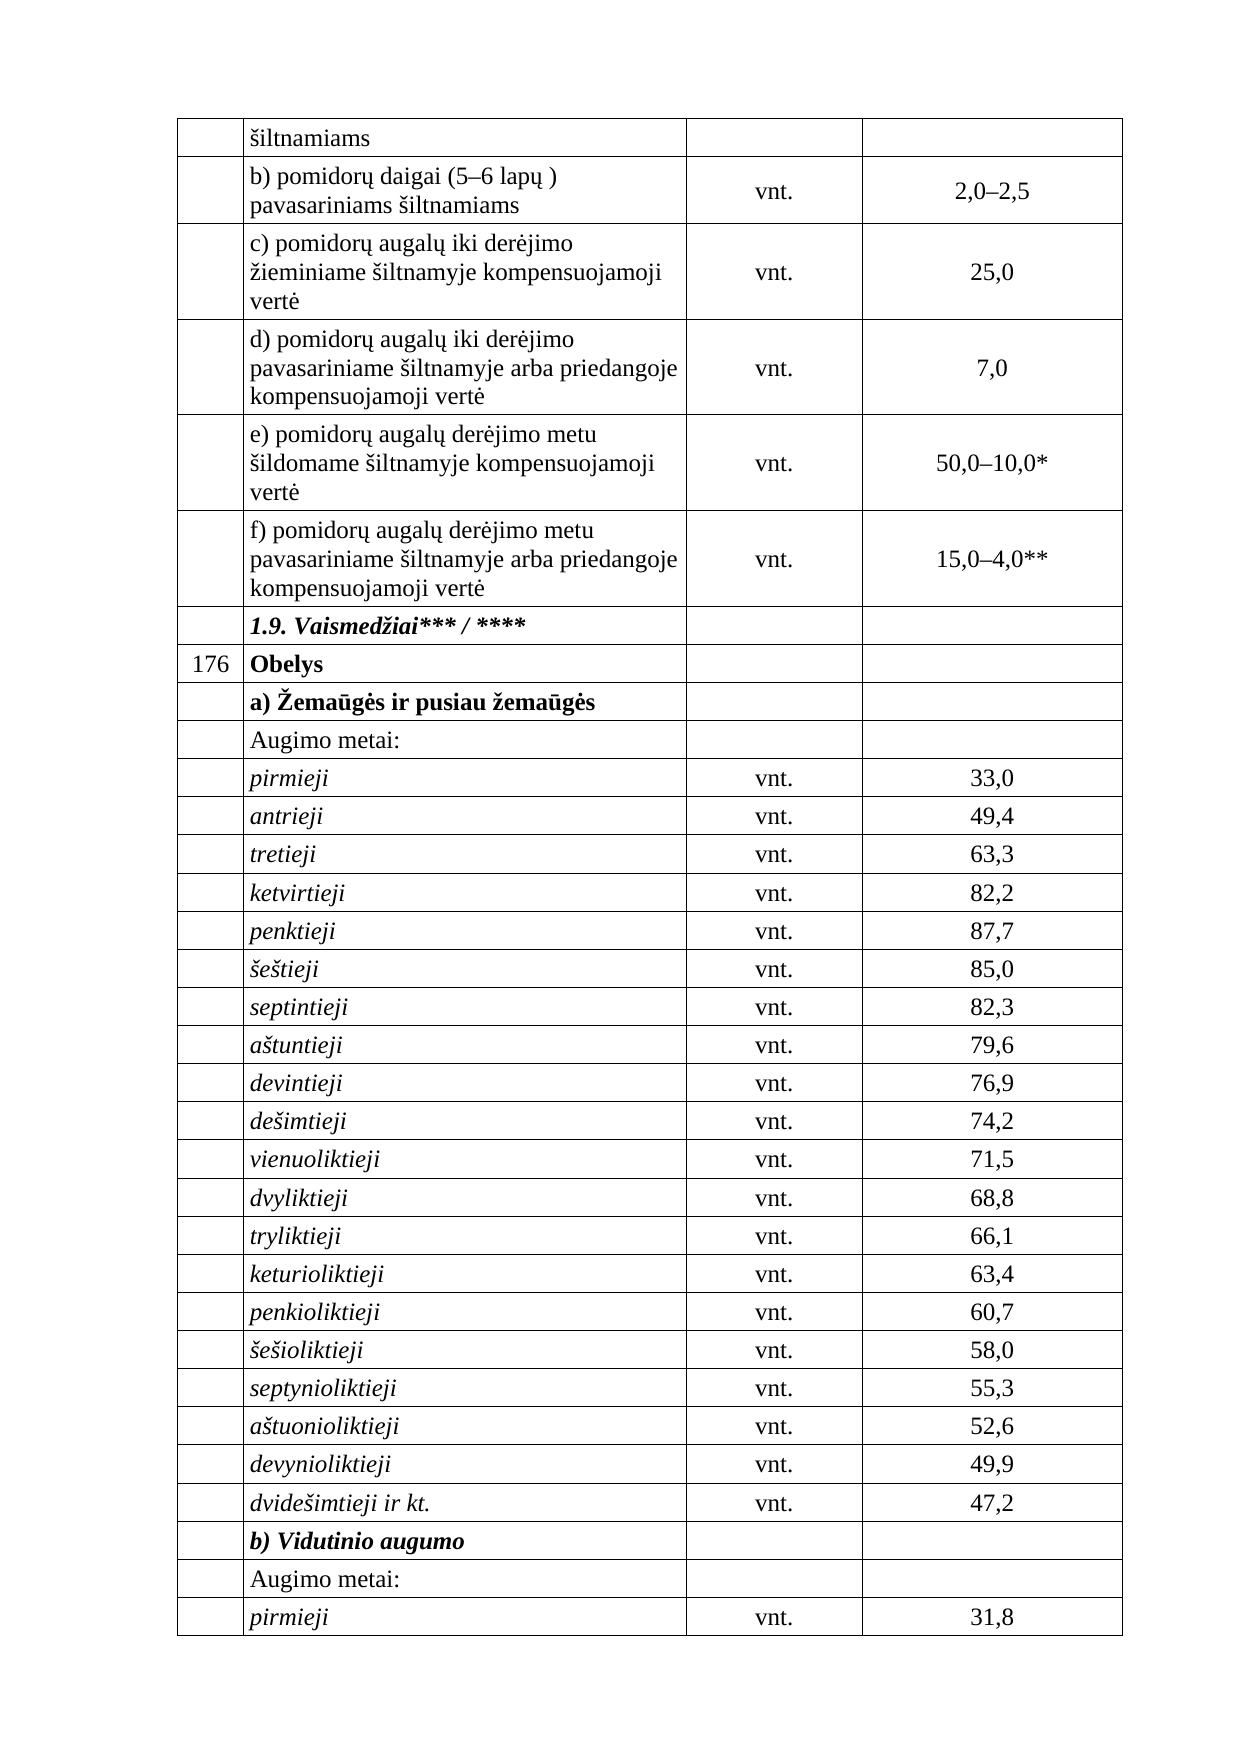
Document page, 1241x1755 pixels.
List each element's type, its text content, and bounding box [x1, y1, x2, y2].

table_cell [178, 415, 243, 510]
table_cell [687, 1522, 862, 1559]
table_cell vnt. [687, 797, 862, 834]
table_cell dvidešimtieji ir kt. [244, 1484, 686, 1521]
table_cell vnt. [687, 1255, 862, 1292]
table_cell vienuoliktieji [244, 1140, 686, 1177]
table_cell tretieji [244, 835, 686, 872]
table_cell šiltnamiams [244, 119, 686, 156]
table_cell [178, 157, 243, 223]
table_cell devintieji [244, 1064, 686, 1101]
table_cell 47,2 [863, 1484, 1122, 1521]
table_cell pirmieji [244, 1598, 686, 1635]
table_cell [178, 988, 243, 1025]
table_cell [178, 511, 243, 606]
table_cell [178, 1026, 243, 1063]
table_cell 82,3 [863, 988, 1122, 1025]
table_cell [863, 1560, 1122, 1597]
table_cell [687, 119, 862, 156]
table_cell [178, 1217, 243, 1254]
table_cell 63,4 [863, 1255, 1122, 1292]
table_cell [863, 1522, 1122, 1559]
table_cell dešimtieji [244, 1102, 686, 1139]
table_cell penktieji [244, 912, 686, 949]
table_cell dvyliktieji [244, 1179, 686, 1216]
table_cell a) Žemaūgės ir pusiau žemaūgės [244, 683, 686, 720]
table_cell vnt. [687, 1331, 862, 1368]
table_cell vnt. [687, 1102, 862, 1139]
table_cell [178, 874, 243, 911]
table_cell [687, 607, 862, 644]
table_cell [687, 645, 862, 682]
table_cell antrieji [244, 797, 686, 834]
table_cell 176 [178, 645, 243, 682]
table_cell šeštieji [244, 950, 686, 987]
table_cell [863, 607, 1122, 644]
table_cell [178, 1560, 243, 1597]
table_cell 74,2 [863, 1102, 1122, 1139]
table_cell [178, 1369, 243, 1406]
table_cell [178, 683, 243, 720]
table_cell [863, 721, 1122, 758]
table_cell vnt. [687, 320, 862, 414]
table_cell 63,3 [863, 835, 1122, 872]
table_cell vnt. [687, 1140, 862, 1177]
table_cell 71,5 [863, 1140, 1122, 1177]
table_cell e) pomidorų augalų derėjimo metu šildomame šiltnamyje kompensuojamoji vertė [244, 415, 686, 510]
table_cell 25,0 [863, 224, 1122, 319]
table_cell [178, 1140, 243, 1177]
table_cell [178, 1064, 243, 1101]
table_cell Augimo metai: [244, 721, 686, 758]
table_cell 1.9. Vaismedžiai*** / **** [244, 607, 686, 644]
table_cell [178, 1331, 243, 1368]
table_cell 49,4 [863, 797, 1122, 834]
table_cell 87,7 [863, 912, 1122, 949]
table_cell 33,0 [863, 759, 1122, 796]
table_cell [178, 1293, 243, 1330]
table_cell vnt. [687, 511, 862, 606]
table_cell septynioliktieji [244, 1369, 686, 1406]
table_cell [178, 1407, 243, 1444]
table_cell [178, 721, 243, 758]
table_cell [178, 835, 243, 872]
table_cell 7,0 [863, 320, 1122, 414]
table_cell pirmieji [244, 759, 686, 796]
table_cell vnt. [687, 1445, 862, 1482]
table_cell Augimo metai: [244, 1560, 686, 1597]
table_cell 49,9 [863, 1445, 1122, 1482]
table_cell 79,6 [863, 1026, 1122, 1063]
table_cell [178, 1484, 243, 1521]
table_cell aštuonioliktieji [244, 1407, 686, 1444]
table_cell vnt. [687, 1369, 862, 1406]
table_cell 68,8 [863, 1179, 1122, 1216]
table_cell 82,2 [863, 874, 1122, 911]
table_cell vnt. [687, 1293, 862, 1330]
table_cell vnt. [687, 415, 862, 510]
table_cell [178, 607, 243, 644]
table_cell vnt. [687, 912, 862, 949]
table_cell tryliktieji [244, 1217, 686, 1254]
table_cell 58,0 [863, 1331, 1122, 1368]
table_cell 85,0 [863, 950, 1122, 987]
table_cell vnt. [687, 1598, 862, 1635]
table_cell devynioliktieji [244, 1445, 686, 1482]
table_cell b) pomidorų daigai (5–6 lapų ) pavasariniams šiltnamiams [244, 157, 686, 223]
table_cell 15,0–4,0** [863, 511, 1122, 606]
table_cell [178, 1179, 243, 1216]
table_cell šešioliktieji [244, 1331, 686, 1368]
table_cell b) Vidutinio augumo [244, 1522, 686, 1559]
table_cell vnt. [687, 988, 862, 1025]
table_cell [687, 721, 862, 758]
table_cell vnt. [687, 1179, 862, 1216]
table_cell Obelys [244, 645, 686, 682]
table_cell 31,8 [863, 1598, 1122, 1635]
table_cell vnt. [687, 1217, 862, 1254]
table_cell [863, 119, 1122, 156]
table_cell c) pomidorų augalų iki derėjimo žieminiame šiltnamyje kompensuojamoji vertė [244, 224, 686, 319]
table_cell [178, 1102, 243, 1139]
table_cell [178, 912, 243, 949]
table_cell [178, 1255, 243, 1292]
table_cell [863, 683, 1122, 720]
table_cell 55,3 [863, 1369, 1122, 1406]
table_cell vnt. [687, 1407, 862, 1444]
table_cell vnt. [687, 950, 862, 987]
table_cell vnt. [687, 224, 862, 319]
table_cell [178, 950, 243, 987]
table_cell 2,0–2,5 [863, 157, 1122, 223]
table_cell 50,0–10,0* [863, 415, 1122, 510]
table_cell [178, 759, 243, 796]
table_cell penkioliktieji [244, 1293, 686, 1330]
table_cell 66,1 [863, 1217, 1122, 1254]
table_cell [178, 1522, 243, 1559]
table_cell septintieji [244, 988, 686, 1025]
table_cell ketvirtieji [244, 874, 686, 911]
table_cell d) pomidorų augalų iki derėjimo pavasariniame šiltnamyje arba priedangoje kompensuojamoji vertė [244, 320, 686, 414]
table_cell [178, 1598, 243, 1635]
table_cell aštuntieji [244, 1026, 686, 1063]
table_cell f) pomidorų augalų derėjimo metu pavasariniame šiltnamyje arba priedangoje kompensuojamoji vertė [244, 511, 686, 606]
table_cell keturioliktieji [244, 1255, 686, 1292]
table_cell [687, 1560, 862, 1597]
table_cell [178, 119, 243, 156]
table_cell [178, 1445, 243, 1482]
table_cell 60,7 [863, 1293, 1122, 1330]
table_cell [178, 224, 243, 319]
table_cell vnt. [687, 835, 862, 872]
table_cell [687, 683, 862, 720]
table_cell vnt. [687, 1026, 862, 1063]
table_cell [178, 797, 243, 834]
table_cell vnt. [687, 874, 862, 911]
table_cell vnt. [687, 1064, 862, 1101]
table_cell [178, 320, 243, 414]
table_cell vnt. [687, 157, 862, 223]
table_cell vnt. [687, 1484, 862, 1521]
table_cell vnt. [687, 759, 862, 796]
table_cell [863, 645, 1122, 682]
table_cell 76,9 [863, 1064, 1122, 1101]
table_cell 52,6 [863, 1407, 1122, 1444]
